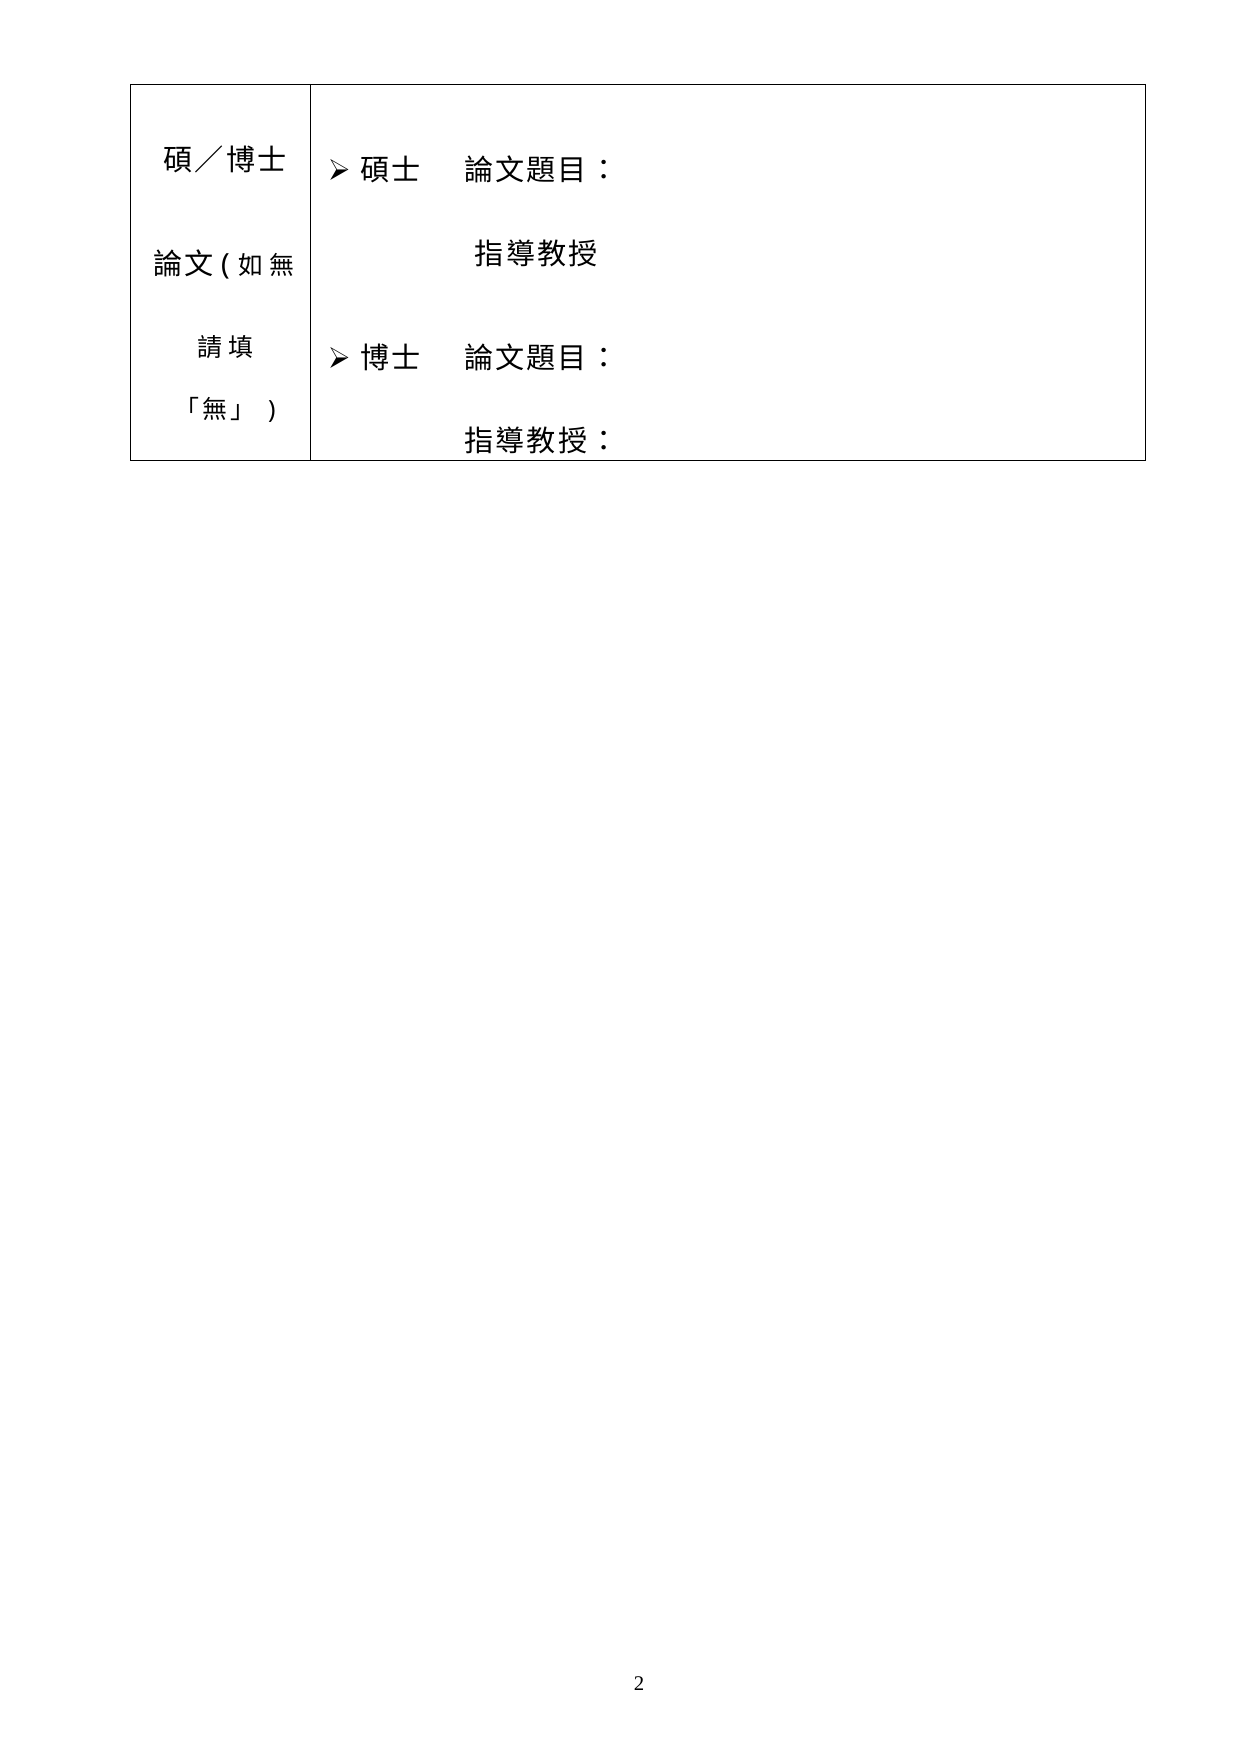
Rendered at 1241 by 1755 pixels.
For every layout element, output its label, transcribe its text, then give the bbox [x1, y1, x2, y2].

table_cell 碩士 論文題目： 指導教授 博士 論文題目： 指導教授： [311, 85, 1145, 460]
table_cell 碩／博士 論文(如無請填「無」) [131, 85, 310, 460]
